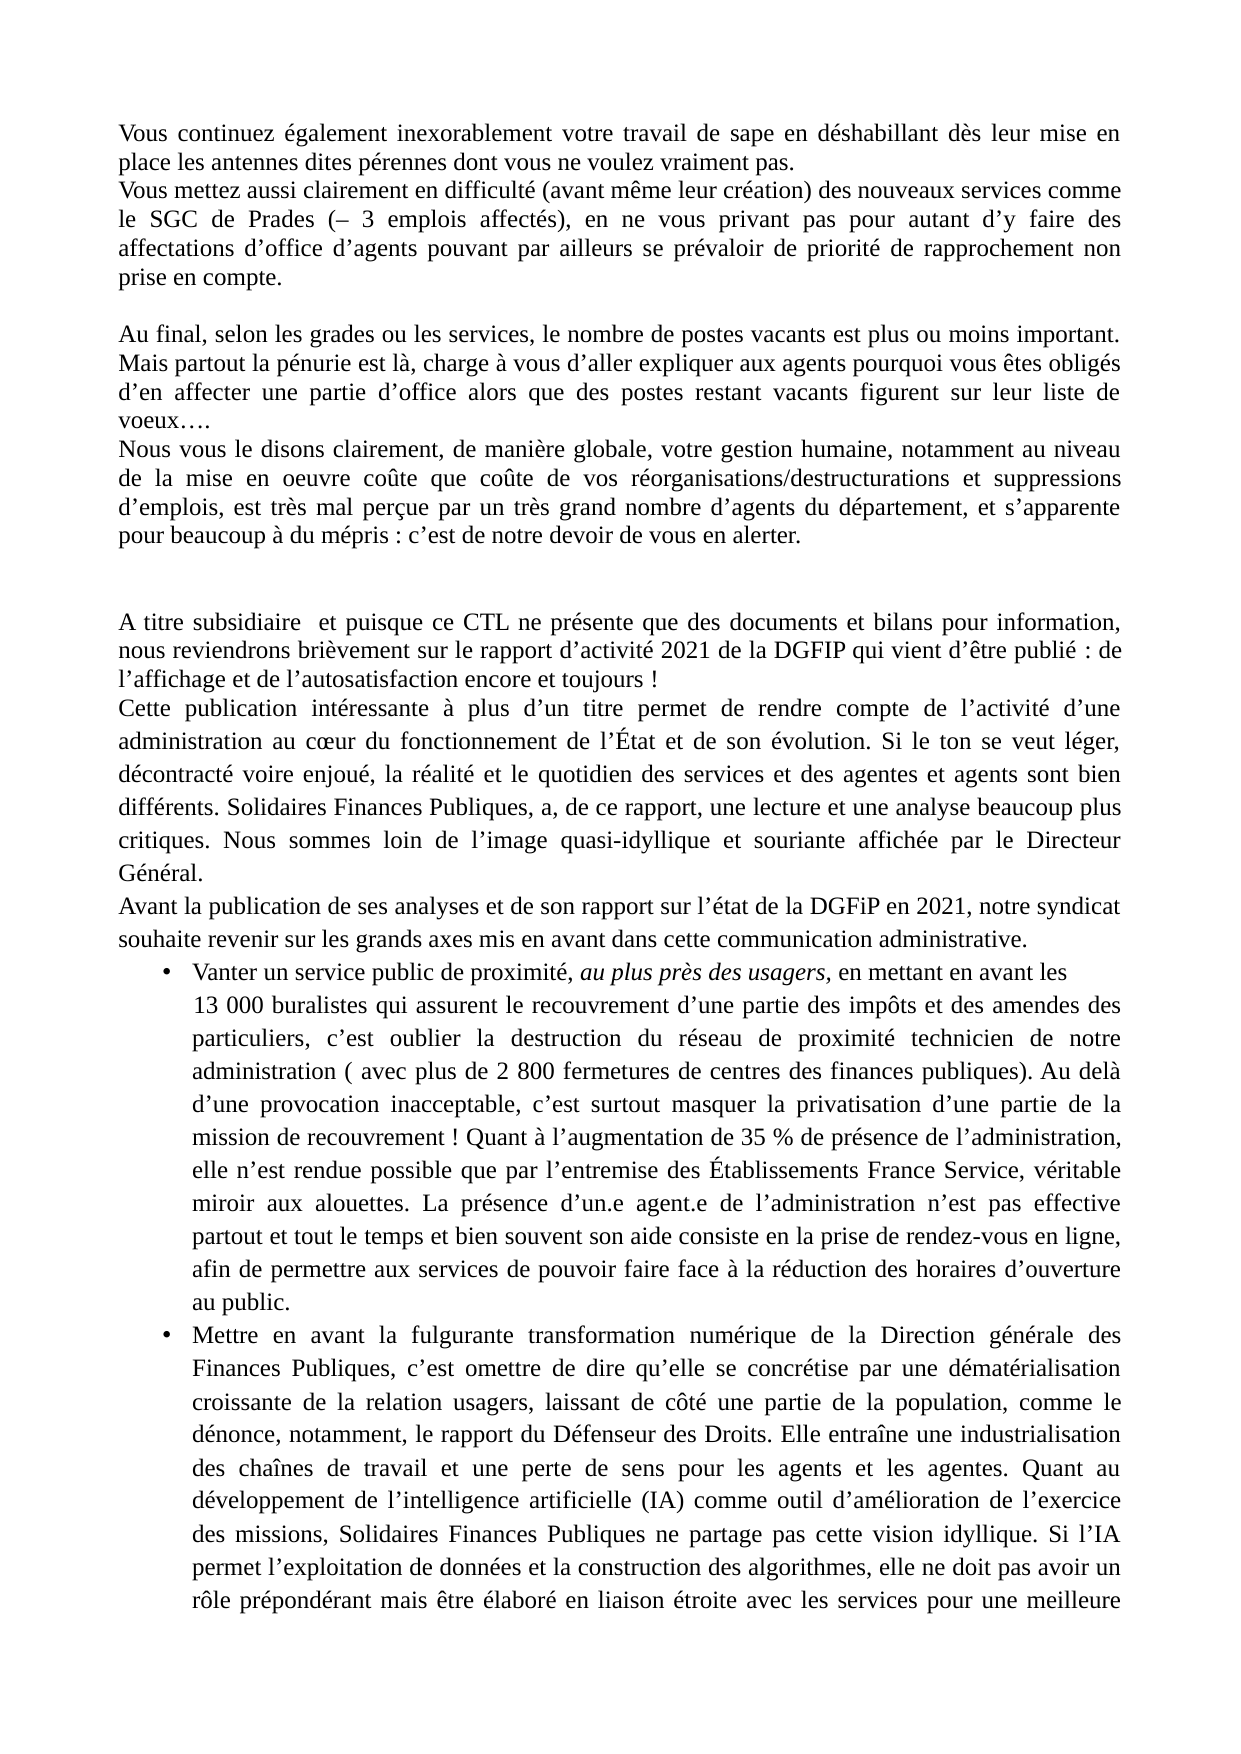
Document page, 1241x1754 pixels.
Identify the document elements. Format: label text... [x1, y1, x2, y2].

text Vous continuez également inexorablement votre travail de sape en déshabillant dès leur mise en place les antennes dites pérennes dont vous ne voulez vraiment pas. [118, 118, 1122, 176]
list Mettre en avant la fulgurante transformation numérique de la Direction générale des Finances Publiques, c’est omettre de dire qu’elle se concrétise par une dématérialisation croissante de la relation usagers, laissant de côté une partie de la population, comme le dénonce, notamment, le rapport du Défenseur des Droits. Elle entraîne une industrialisation des chaînes de travail et une perte de sens pour les agents et les agentes. Quant au développement de l’intelligence artificielle (IA) comme outil d’amélioration de l’exercice des missions, Solidaires Finances Publiques ne partage pas cette vision idyllique. Si l’IA permet l’exploitation de données et la construction des algorithmes, elle ne doit pas avoir un rôle prépondérant mais être élaboré en liaison étroite avec les services pour une meilleure [162, 1321, 1122, 1613]
text Cette publication intéressante à plus d’un titre permet de rendre compte de l’activité d’une administration au cœur du fonctionnement de l’État et de son évolution. Si le ton se veut léger, décontracté voire enjoué, la réalité et le quotidien des services et des agentes et agents sont bien différents. Solidaires Finances Publiques, a, de ce rapport, une lecture et une analyse beaucoup plus critiques. Nous sommes loin de l’image quasi-idyllique et souriante affichée par le Directeur Général. [118, 693, 1122, 887]
text Au final, selon les grades ou les services, le nombre de postes vacants est plus ou moins important. Mais partout la pénurie est là, charge à vous d’aller expliquer aux agents pourquoi vous êtes obligés d’en affecter une partie d’office alors que des postes restant vacants figurent sur leur liste de voeux…. [118, 319, 1122, 434]
text A titre subsidiaire et puisque ce CTL ne présente que des documents et bilans pour information, nous reviendrons brièvement sur le rapport d’activité 2021 de la DGFIP qui vient d’être publié : de l’affichage et de l’autosatisfaction encore et toujours ! [118, 607, 1122, 693]
text Nous vous le disons clairement, de manière globale, votre gestion humaine, notamment au niveau de la mise en oeuvre coûte que coûte de vos réorganisations/destructurations et suppressions d’emplois, est très mal perçue par un très grand nombre d’agents du département, et s’apparente pour beaucoup à du mépris : c’est de notre devoir de vous en alerter. [118, 434, 1122, 549]
text Vous mettez aussi clairement en difficulté (avant même leur création) des nouveaux services comme le SGC de Prades (– 3 emplois affectés), en ne vous privant pas pour autant d’y faire des affectations d’office d’agents pouvant par ailleurs se prévaloir de priorité de rapprochement non prise en compte. [118, 176, 1122, 291]
text Avant la publication de ses analyses et de son rapport sur l’état de la DGFiP en 2021, notre syndicat souhaite revenir sur les grands axes mis en avant dans cette communication administrative. [118, 891, 1122, 953]
list Vanter un service public de proximité, au plus près des usagers, en mettant en avant les 13 000 buralistes qui assurent le recouvrement d’une partie des impôts et des amendes des particuliers, c’est oublier la destruction du réseau de proximité technicien de notre administration ( avec plus de 2 800 fermetures de centres des finances publiques). Au delà d’une provocation inacceptable, c’est surtout masquer la privatisation d’une partie de la mission de recouvrement ! Quant à l’augmentation de 35 % de présence de l’administration, elle n’est rendue possible que par l’entremise des Établissements France Service, véritable miroir aux alouettes. La présence d’un.e agent.e de l’administration n’est pas effective partout et tout le temps et bien souvent son aide consiste en la prise de rendez-vous en ligne, afin de permettre aux services de pouvoir faire face à la réduction des horaires d’ouverture au public. [162, 957, 1122, 1316]
